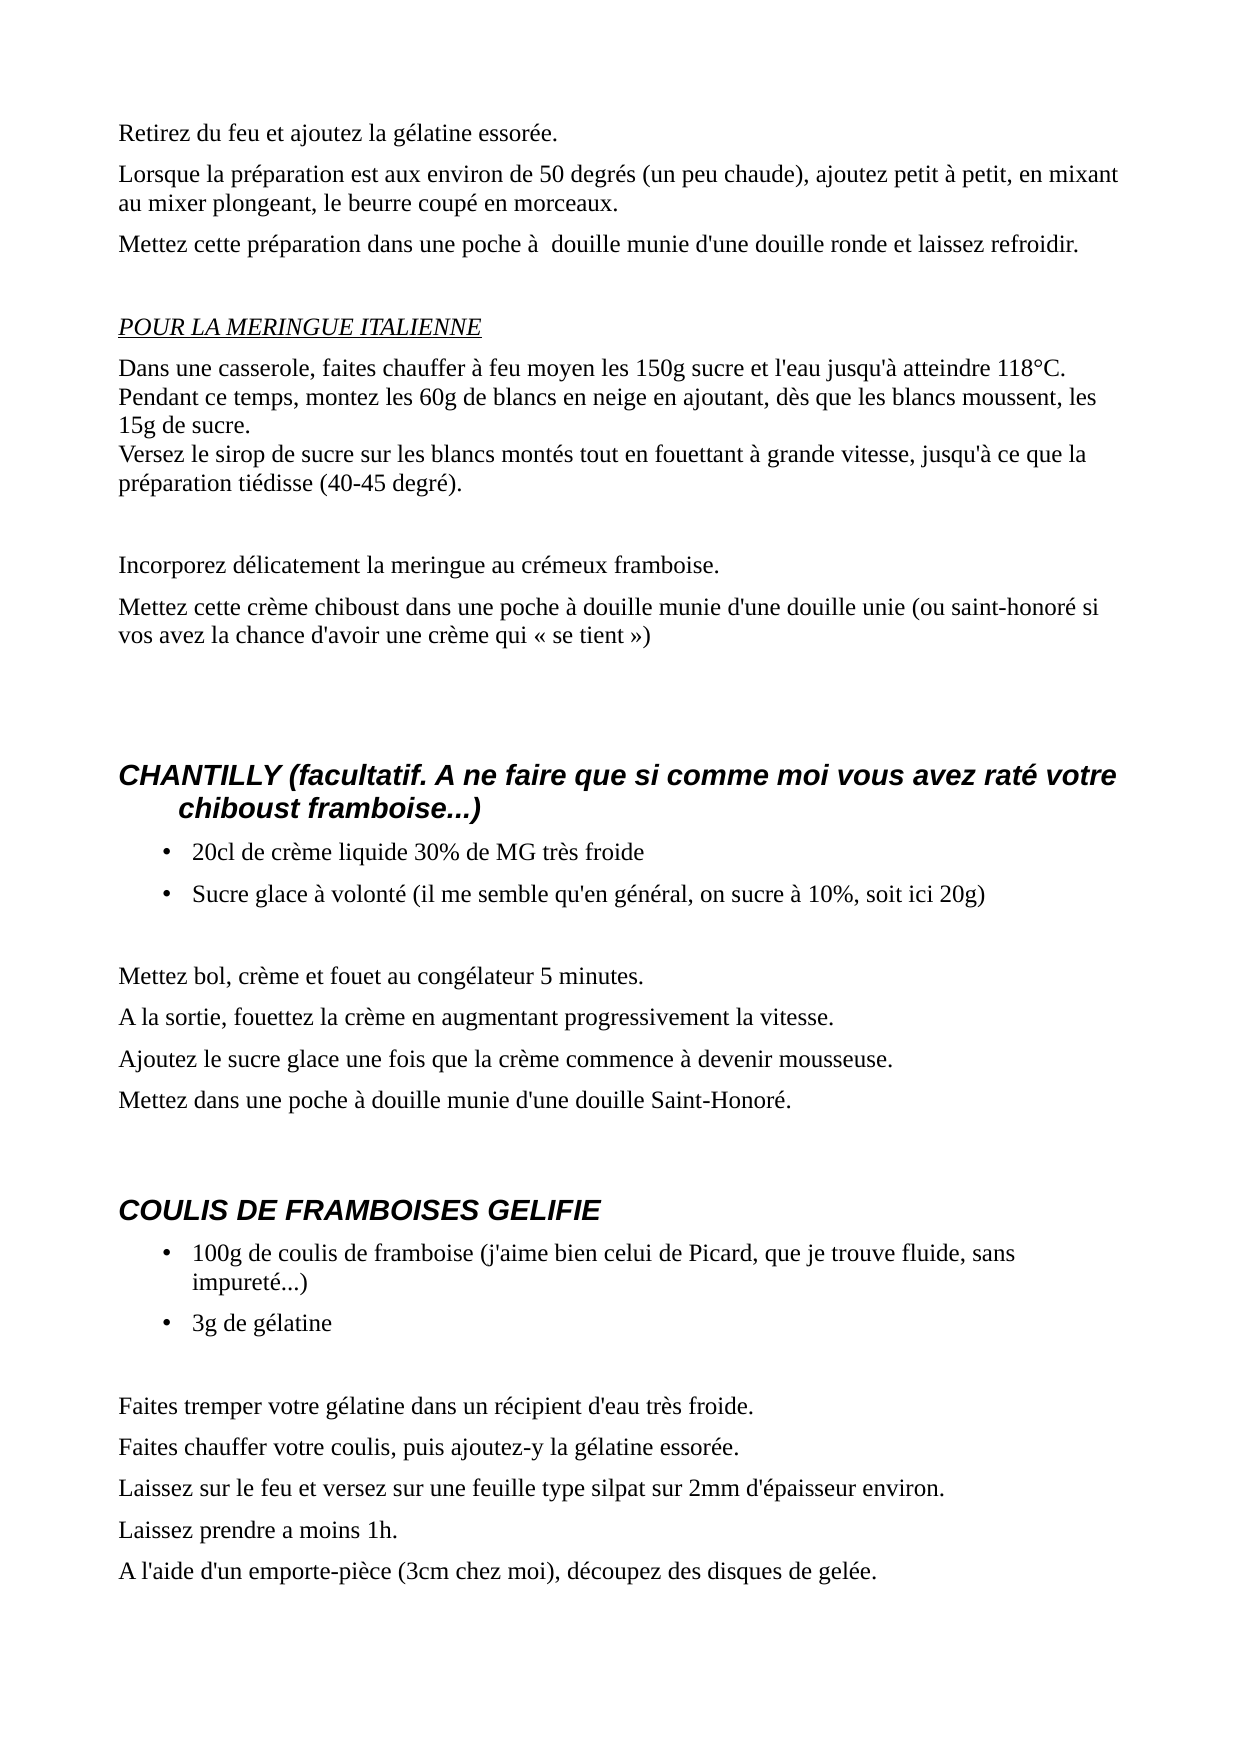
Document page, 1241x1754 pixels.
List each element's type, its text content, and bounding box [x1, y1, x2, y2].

list 100g de coulis de framboise (j'aime bien celui de Picard, que je trouve fluide, sans impureté...) [162, 1238, 1122, 1296]
text Lorsque la préparation est aux environ de 50 degrés (un peu chaude), ajoutez petit à petit, en mixant au mixer plongeant, le beurre coupé en morceaux. [118, 159, 1122, 217]
text Ajoutez le sucre glace une fois que la crème commence à devenir mousseuse. [118, 1044, 1122, 1072]
text Mettez cette préparation dans une poche à douille munie d'une douille ronde et laissez refroidir. [118, 229, 1122, 258]
text POUR LA MERINGUE ITALIENNE [118, 312, 1122, 341]
text A l'aide d'un emporte-pièce (3cm chez moi), découpez des disques de gelée. [118, 1556, 1122, 1585]
text Incorporez délicatement la meringue au crémeux framboise. [118, 551, 1122, 579]
text Laissez prendre a moins 1h. [118, 1515, 1122, 1543]
text Laissez sur le feu et versez sur une feuille type silpat sur 2mm d'épaisseur environ. [118, 1473, 1122, 1502]
list 20cl de crème liquide 30% de MG très froide [162, 837, 1122, 866]
list 3g de gélatine [162, 1308, 1122, 1337]
text Mettez bol, crème et fouet au congélateur 5 minutes. [118, 961, 1122, 990]
text Mettez dans une poche à douille munie d'une douille Saint-Honoré. [118, 1085, 1122, 1114]
list Sucre glace à volonté (il me semble qu'en général, on sucre à 10%, soit ici 20g) [162, 879, 1122, 907]
subtitle CHANTILLY (facultatif. A ne faire que si comme moi vous avez raté votre chiboust framboise...) [118, 758, 1122, 825]
text A la sortie, fouettez la crème en augmentant progressivement la vitesse. [118, 1002, 1122, 1031]
text Mettez cette crème chiboust dans une poche à douille munie d'une douille unie (ou saint-honoré si vos avez la chance d'avoir une crème qui « se tient ») [118, 592, 1122, 649]
text Faites tremper votre gélatine dans un récipient d'eau très froide. [118, 1391, 1122, 1420]
text Faites chauffer votre coulis, puis ajoutez-y la gélatine essorée. [118, 1432, 1122, 1461]
text Dans une casserole, faites chauffer à feu moyen les 150g sucre et l'eau jusqu'à atteindre 118°C. Pendant ce temps, montez les 60g de blancs en neige en ajoutant, dès que les blancs moussent, les 15g de sucre. Versez le sirop de sucre sur les blancs montés tout en fouettant à grande vitesse, jusqu'à ce que la préparation tiédisse (40-45 degré). [118, 353, 1122, 497]
text Retirez du feu et ajoutez la gélatine essorée. [118, 118, 1122, 147]
subtitle COULIS DE FRAMBOISES GELIFIE [118, 1192, 1122, 1226]
